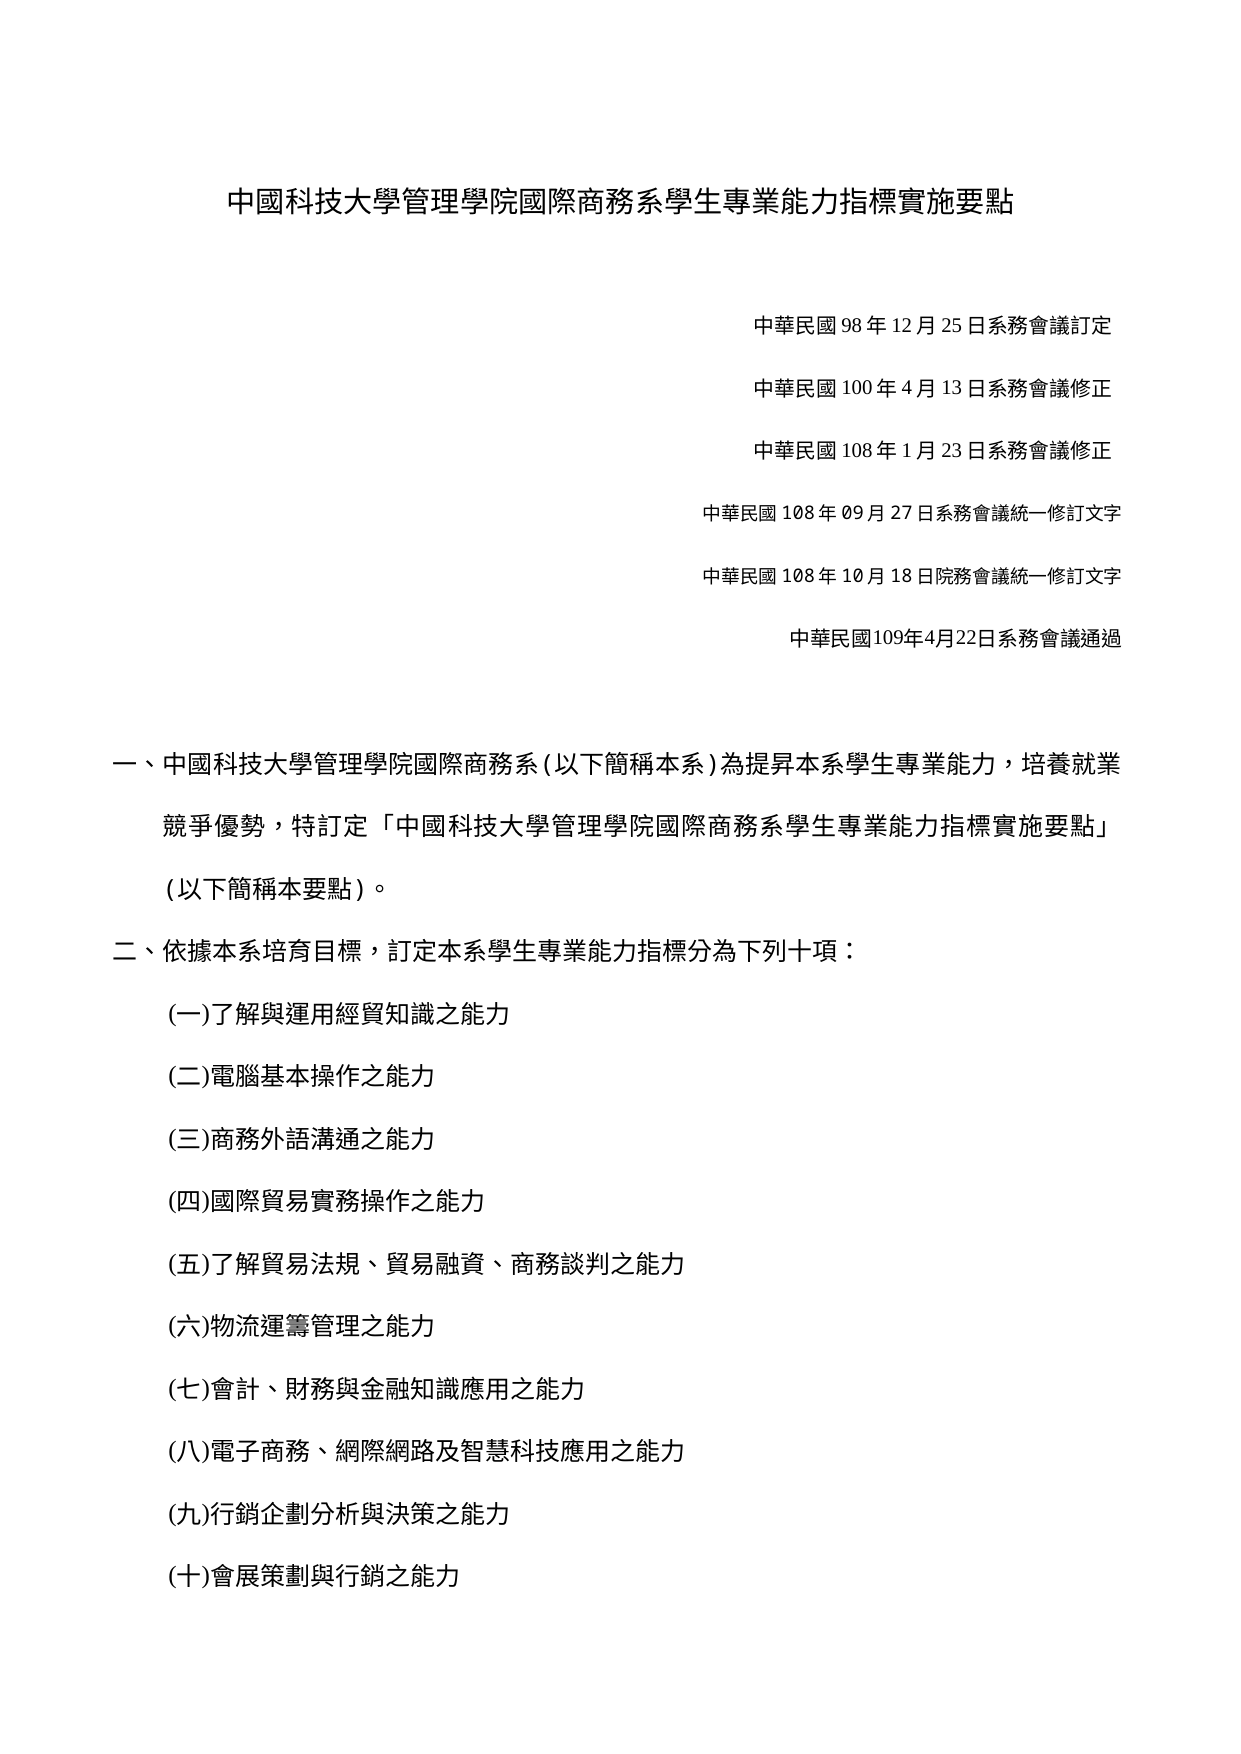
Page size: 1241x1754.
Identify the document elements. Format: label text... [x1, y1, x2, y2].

text 中華民國109年4月22日系務會議通過 [200, 596, 1122, 658]
text 中華民國108年09月27日系務會議統一修訂文字 [118, 471, 1122, 533]
text (二)電腦基本操作之能力 [168, 1033, 1122, 1096]
text (九)行銷企劃分析與決策之能力 [168, 1471, 1122, 1533]
text (五)了解貿易法規、貿易融資、商務談判之能力 [168, 1221, 1122, 1283]
text 中華民國98年12月25日系務會議訂定 [118, 283, 1122, 346]
text (一)了解與運用經貿知識之能力 [168, 971, 1122, 1033]
text 中華民國108年1月23日系務會議修正 [118, 408, 1122, 471]
text 中華民國108年10月18日院務會議統一修訂文字 [118, 533, 1122, 596]
text (八)電子商務、網際網路及智慧科技應用之能力 [168, 1408, 1122, 1471]
text 二、依據本系培育目標，訂定本系學生專業能力指標分為下列十項： [112, 908, 1122, 971]
text 一、中國科技大學管理學院國際商務系(以下簡稱本系)為提昇本系學生專業能力，培養就業競爭優勢，特訂定「中國科技大學管理學院國際商務系學生專業能力指標實施要點」(以下簡稱本要點)。 [112, 721, 1122, 908]
text 中華民國100年4月13日系務會議修正 [118, 346, 1122, 408]
text (七)會計、財務與金融知識應用之能力 [168, 1346, 1122, 1408]
text (十)會展策劃與行銷之能力 [168, 1533, 1122, 1596]
text (六)物流運籌管理之能力 [168, 1283, 1122, 1346]
text (四)國際貿易實務操作之能力 [168, 1158, 1122, 1221]
text 中國科技大學管理學院國際商務系學生專業能力指標實施要點 [118, 158, 1122, 221]
text (三)商務外語溝通之能力 [168, 1096, 1122, 1158]
